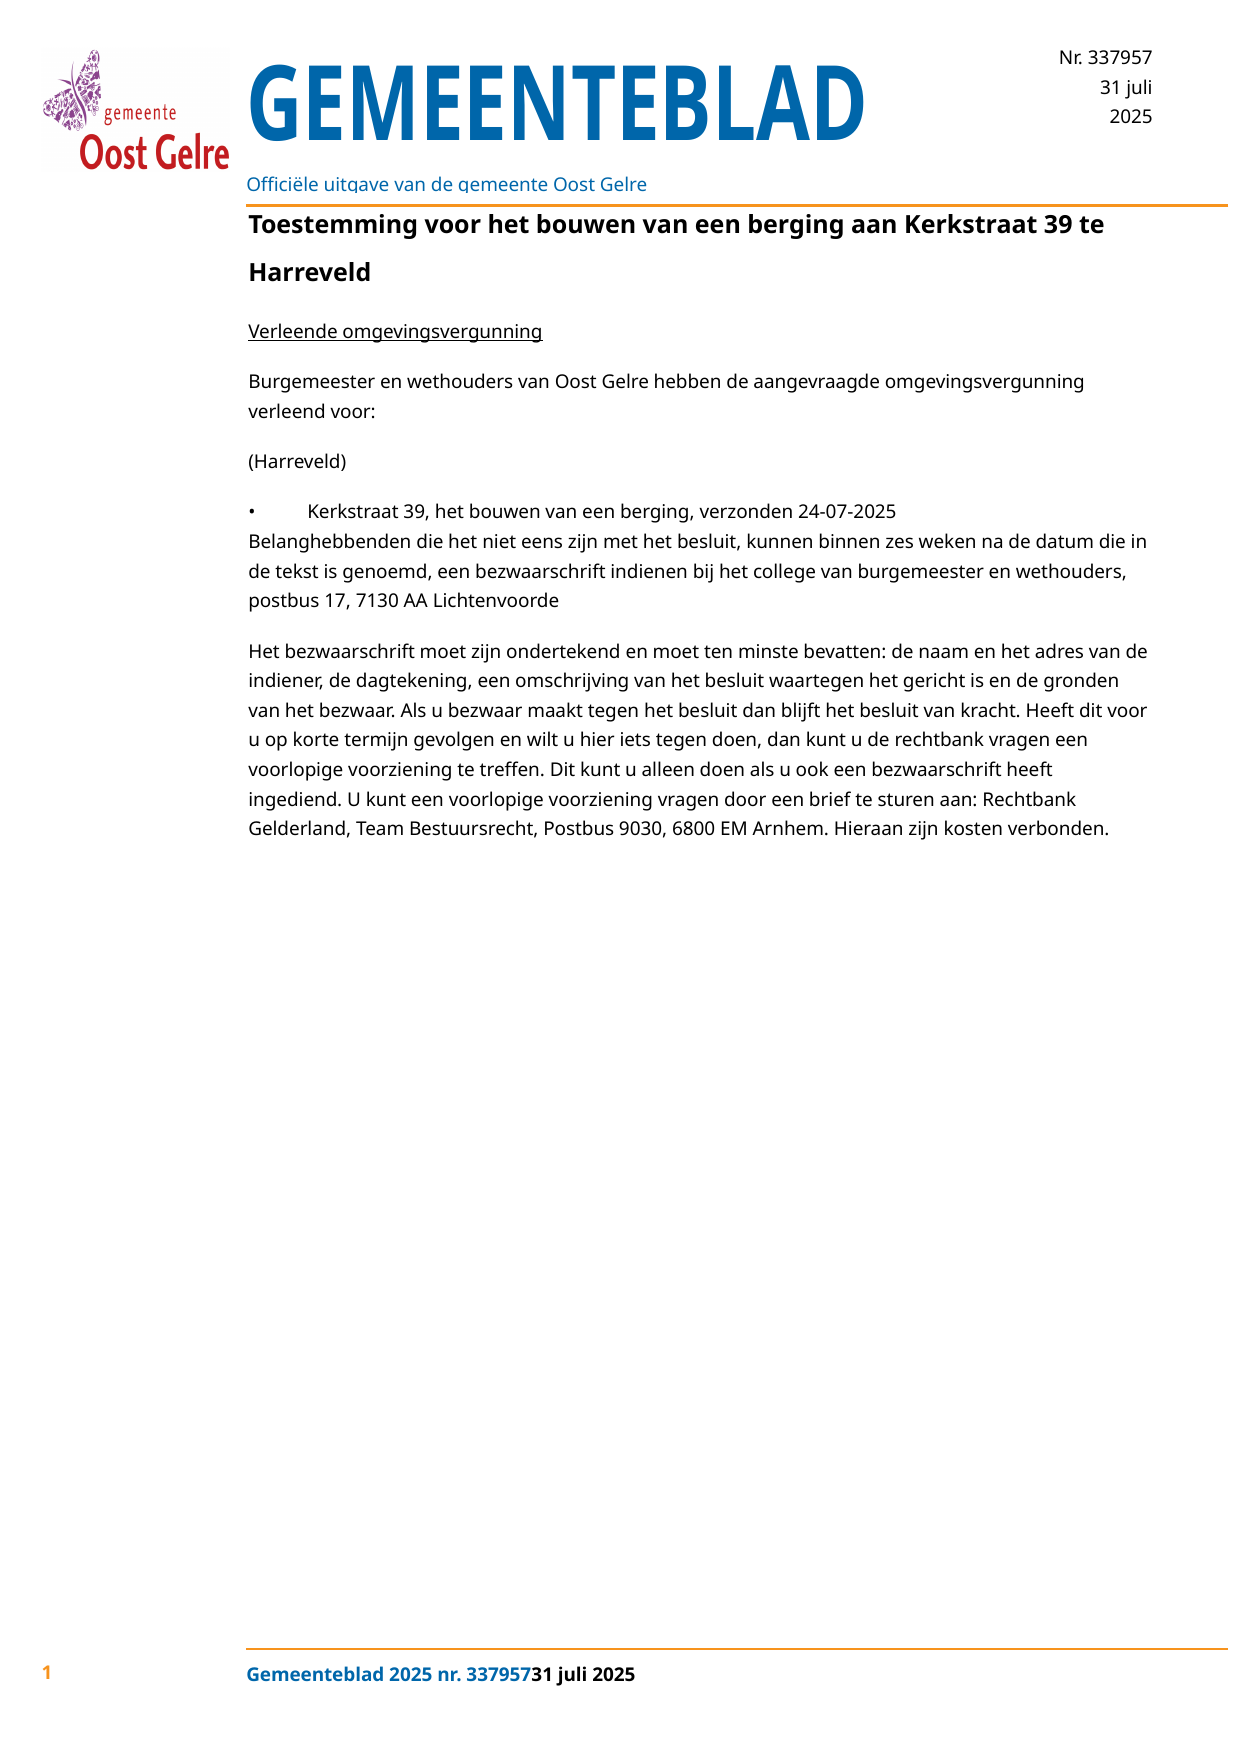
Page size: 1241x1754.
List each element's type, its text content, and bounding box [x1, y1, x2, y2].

text Het bezwaarschrift moet zijn ondertekend en moet ten minste bevatten: de naam en het adres van de indiener, de dagtekening, een omschrijving van het besluit waartegen het gericht is en de gronden van het bezwaar. Als u bezwaar maakt tegen het besluit dan blijft het besluit van kracht. Heeft dit voor u op korte termijn gevolgen en wilt u hier iets tegen doen, dan kunt u de rechtbank vragen een voorlopige voorziening te treffen. Dit kunt u alleen doen als u ook een bezwaarschrift heeft ingediend. U kunt een voorlopige voorziening vragen door een brief te sturen aan: Rechtbank Gelderland, Team Bestuursrecht, Postbus 9030, 6800 EM Arnhem. Hieraan zijn kosten verbonden. [248, 638, 1152, 841]
text Toestemming voor het bouwen van een berging aan Kerkstraat 39 te Harreveld [248, 207, 1152, 288]
text Verleende omgevingsvergunning [248, 318, 1152, 344]
picture [41, 47, 231, 172]
text (Harreveld) [248, 448, 1152, 474]
list Kerkstraat 39, het bouwen van een berging, verzonden 24-07-2025 [248, 499, 1152, 524]
text Burgemeester en wethouders van Oost Gelre hebben de aangevraagde omgevingsvergunning verleend voor: [248, 368, 1152, 424]
text Belanghebbenden die het niet eens zijn met het besluit, kunnen binnen zes weken na de datum die in de tekst is genoemd, een bezwaarschrift indienen bij het college van burgemeester en wethouders, postbus 17, 7130 AA Lichtenvoorde [248, 528, 1152, 613]
